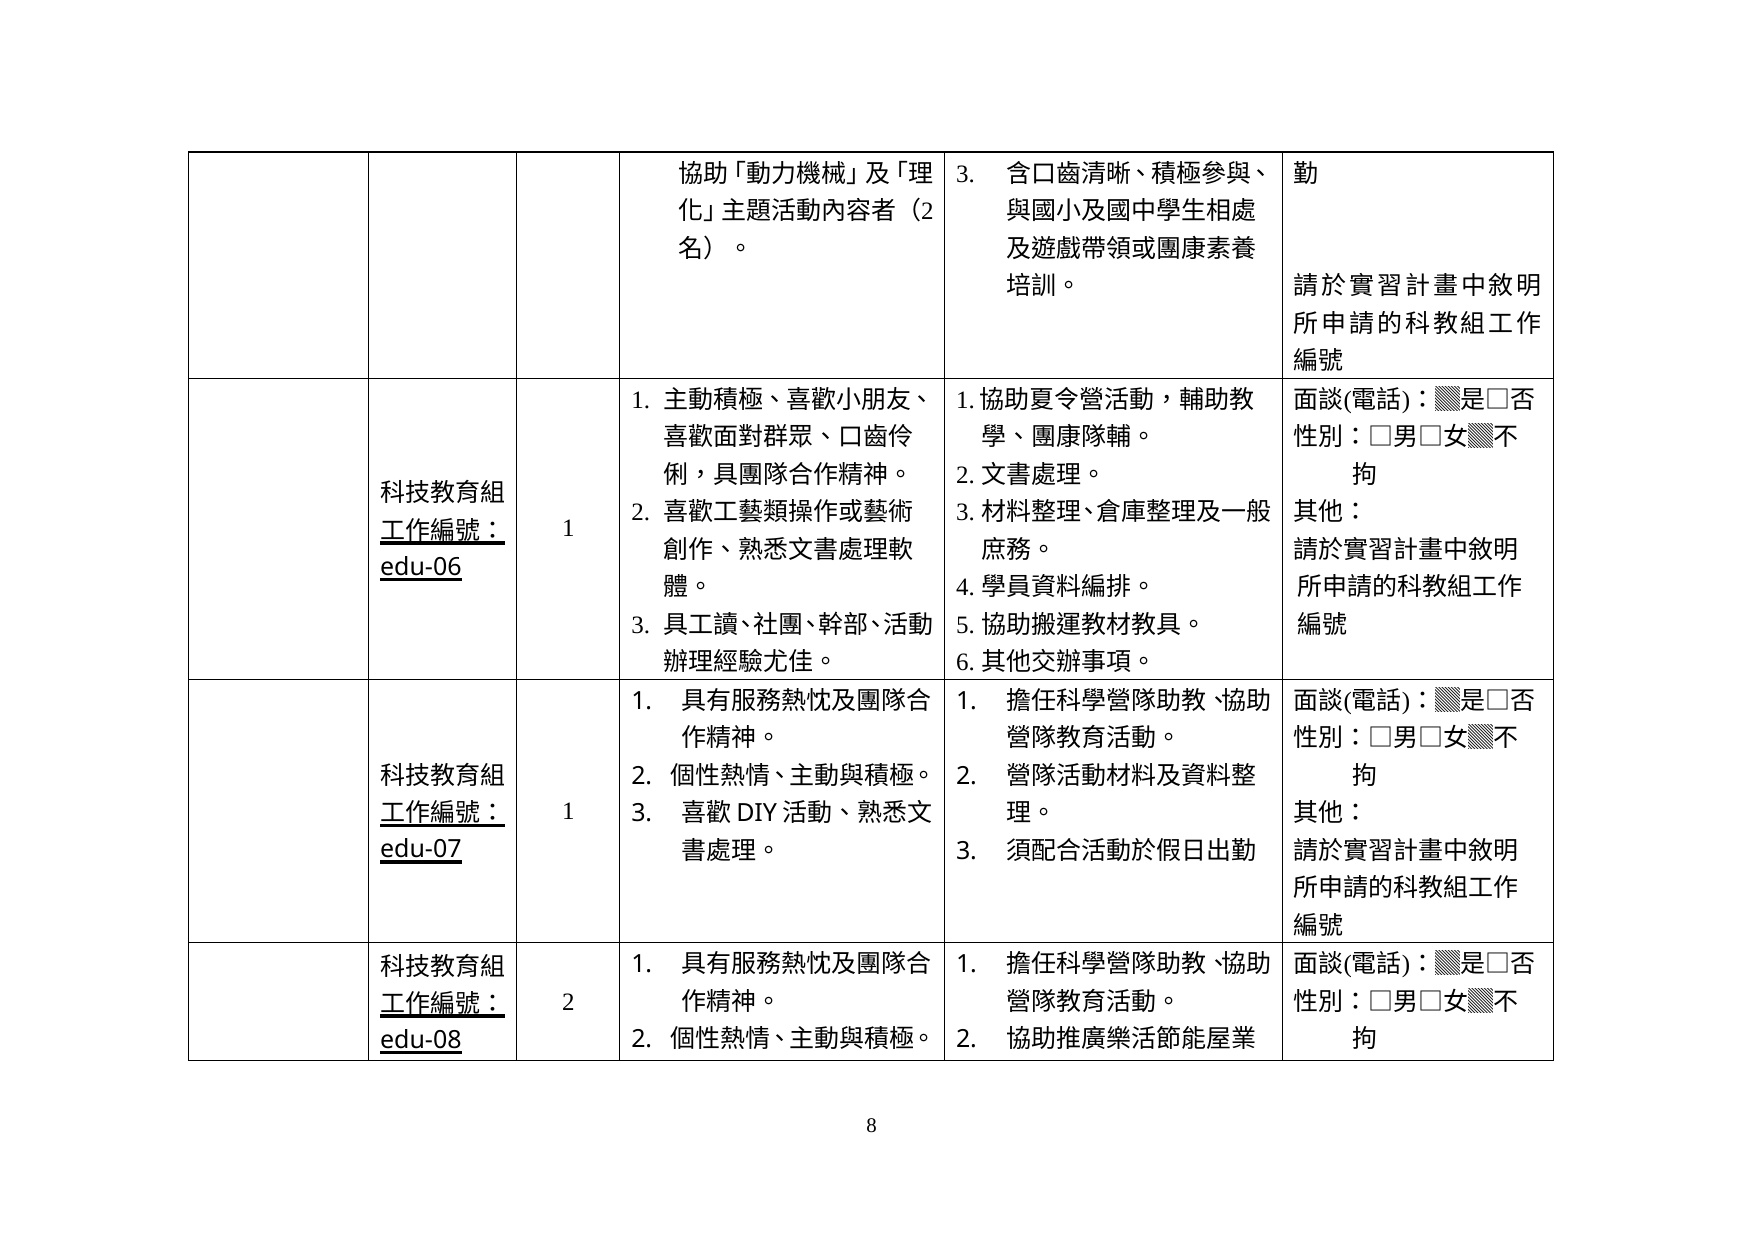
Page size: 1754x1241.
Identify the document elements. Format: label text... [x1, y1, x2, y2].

table_cell 擔任科學營隊助教、協助營隊教育活動。 協助推廣樂活節能屋業務。 營隊活動材料及資料整理。 須配合活動於假日出勤 [945, 943, 1282, 1060]
table_cell 科技教育組 工作編號：edu-08 [369, 943, 516, 1060]
table_cell [189, 680, 368, 942]
table_cell 歡迎具以下任一條件者加入實習行列： 具影片剪輯興趣，或有基礎影片剪輯能力者（2名）。 理工背景，有興趣協助「動力機械」及「理化」主題活動內容者（2名）。 [620, 153, 944, 377]
table_cell 科技教育組 工作編號：edu-07 [369, 680, 516, 942]
table_cell [189, 379, 368, 678]
table_cell 主動積極、喜歡小朋友、喜歡面對群眾、口齒伶俐，具團隊合作精神。 喜歡工藝類操作或藝術創作、熟悉文書處理軟體。 具工讀、社團、幹部、活動辦理經驗尤佳。 [620, 379, 944, 678]
table_cell 面談(電話)：▓是□否 性別：□男□女▓不拘 [1283, 943, 1553, 1060]
table_cell 1 [517, 379, 619, 678]
table_cell 協助夏令營活動，輔助教學、團康隊輔。 文書處理。 材料整理、倉庫整理及一般庶務。 學員資料編排。 協助搬運教材教具。 其他交辦事項。 [945, 379, 1282, 678]
table_cell [189, 943, 368, 1060]
table_cell 具有服務熱忱及團隊合作精神。 個性熱情、主動與積極。 喜歡DIY活動、熟悉文書處理。 [620, 943, 944, 1060]
table_cell 面談(電話)：▓是□否 性別：□男□女▓不拘 其他： 請於實習計畫中敘明所申請的科教組工作編號 [1283, 379, 1553, 678]
table_cell [369, 153, 516, 377]
table_cell 勤 請於實習計畫中敘明所申請的科教組工作編號 [1283, 153, 1553, 377]
table_cell 科技教育組 工作編號：edu-06 [369, 379, 516, 678]
table_cell 擔任科學營隊助教、協助營隊教育活動。 營隊活動材料及資料整理。 須配合活動於假日出勤 [945, 680, 1282, 942]
table_cell 2 [517, 943, 619, 1060]
table_cell [517, 153, 619, 377]
table_cell 協助營隊活動報到、小組隊員帶領、材料整理、活動善後等行政庶務。 協助活動攝影或製作營隊活動紀錄1.5分鐘多媒體短片剪輯。 含口齒清晰、積極參與、與國小及國中學生相處及遊戲帶領或團康素養培訓。 [945, 153, 1282, 377]
table_cell [189, 153, 368, 377]
table_cell 1 [517, 680, 619, 942]
table_cell 面談(電話)：▓是□否 性別：□男□女▓不拘 其他： 請於實習計畫中敘明所申請的科教組工作編號 [1283, 680, 1553, 942]
table_cell 具有服務熱忱及團隊合作精神。 個性熱情、主動與積極。 喜歡DIY活動、熟悉文書處理。 [620, 680, 944, 942]
